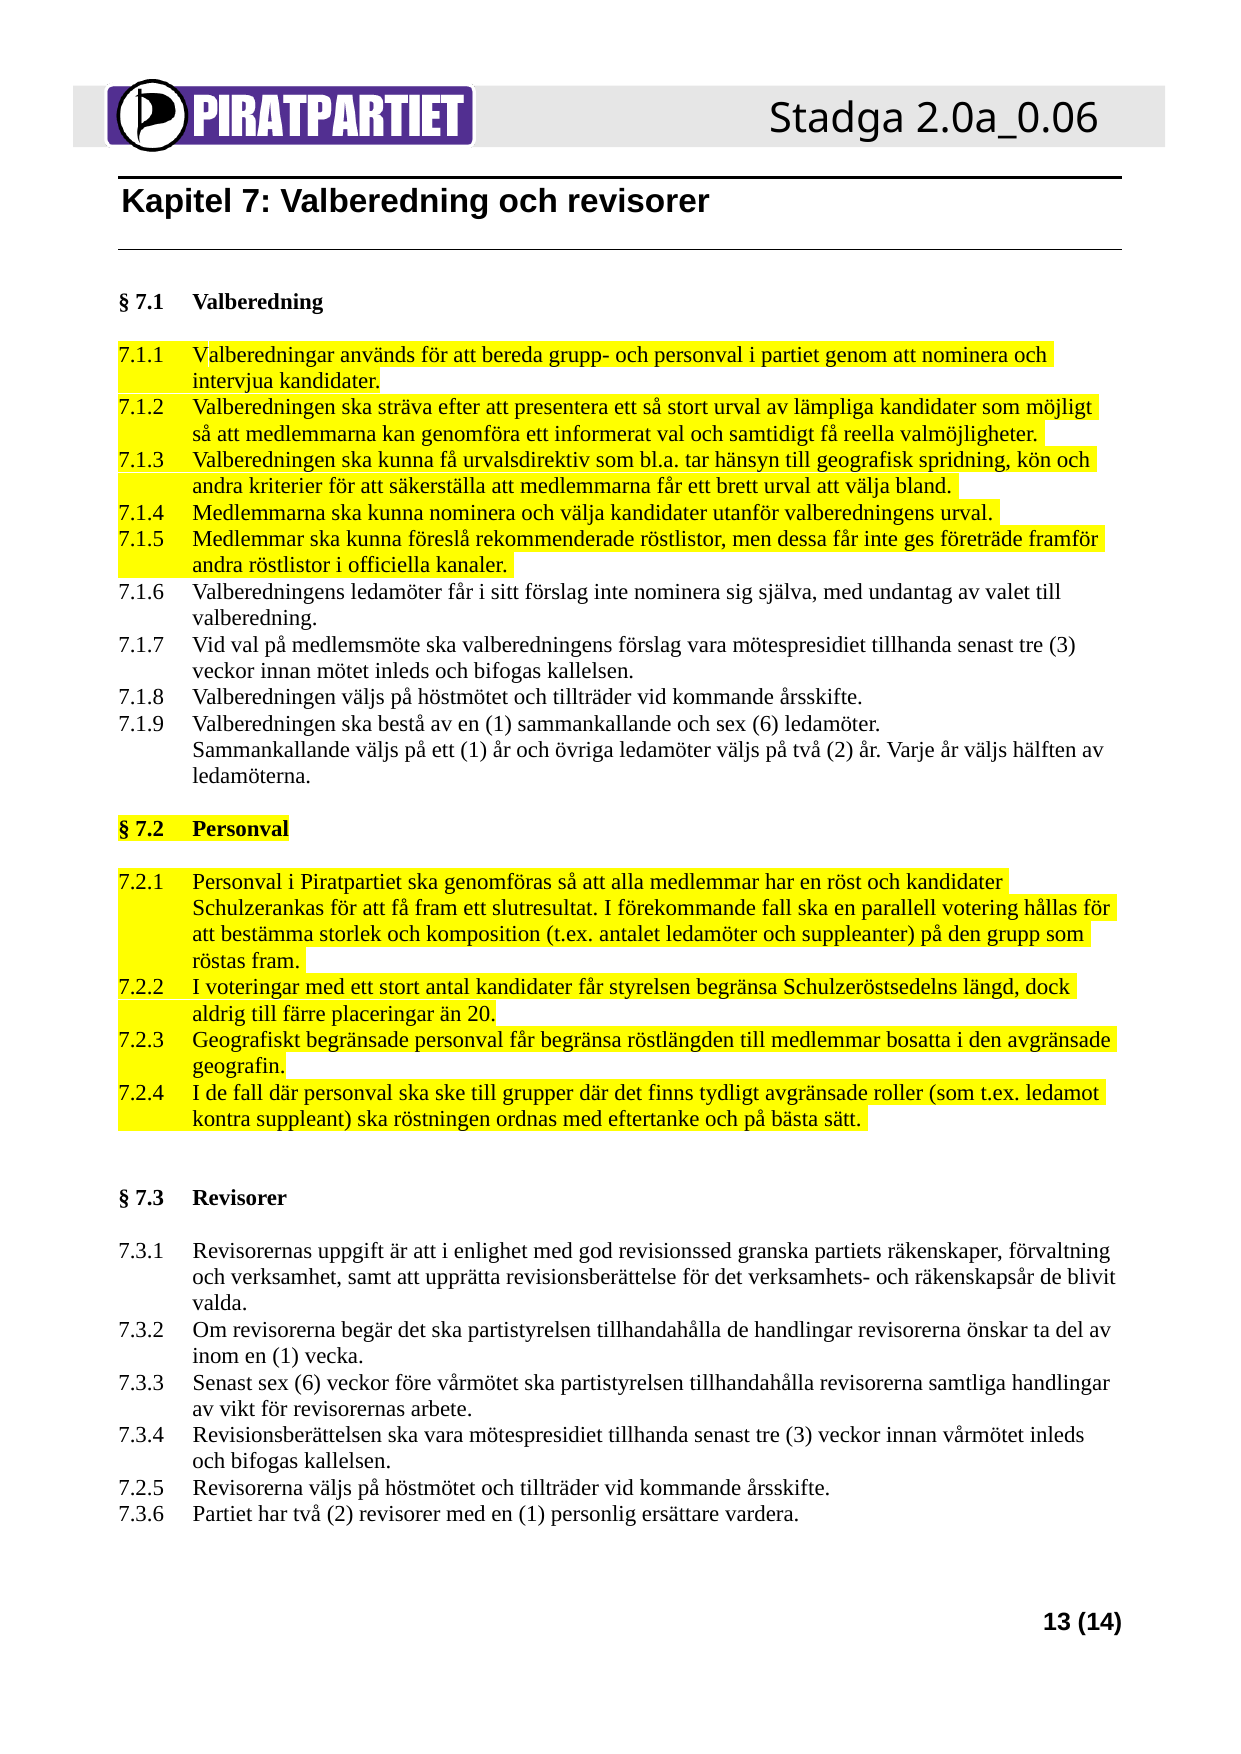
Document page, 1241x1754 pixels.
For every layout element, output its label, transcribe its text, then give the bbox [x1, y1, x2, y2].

text 7.3.1 Revisorernas uppgift är att i enlighet med god revisionssed granska partiets räkenskaper, förvaltning och verksamhet, samt att upprätta revisionsberättelse för det verksamhets- och räkenskapsår de blivit valda. [118, 1237, 1122, 1316]
text § 7.2 Personval [118, 815, 1122, 868]
text 7.3.6 Partiet har två (2) revisorer med en (1) personlig ersättare vardera. [118, 1500, 1122, 1527]
text 7.1.8 Valberedningen väljs på höstmötet och tillträder vid kommande årsskifte. [118, 683, 1122, 710]
picture [104, 79, 477, 154]
text 7.3.2 Om revisorerna begär det ska partistyrelsen tillhandahålla de handlingar revisorerna önskar ta del av inom en (1) vecka. [118, 1316, 1122, 1368]
subtitle Kapitel 7: Valberedning och revisorer [118, 179, 1122, 220]
text 7.1.9 Valberedningen ska bestå av en (1) sammankallande och sex (6) ledamöter. Sammankallande väljs på ett (1) år och övriga ledamöter väljs på två (2) år. Varje år väljs hälften av ledamöterna. [118, 710, 1122, 789]
text 7.1.7 Vid val på medlemsmöte ska valberedningens förslag vara mötespresidiet tillhanda senast tre (3) veckor innan mötet inleds och bifogas kallelsen. [118, 631, 1122, 683]
text 7.3.4 Revisionsberättelsen ska vara mötespresidiet tillhanda senast tre (3) veckor innan vårmötet inleds och bifogas kallelsen. [118, 1421, 1122, 1474]
text § 7.3 Revisorer [118, 1184, 1122, 1210]
text 7.3.3 Senast sex (6) veckor före vårmötet ska partistyrelsen tillhandahålla revisorerna samtliga handlingar av vikt för revisorernas arbete. [118, 1368, 1122, 1421]
text 7.2.5 Revisorerna väljs på höstmötet och tillträder vid kommande årsskifte. [118, 1474, 1122, 1500]
text 7.2.1 Personval i Piratpartiet ska genomföras så att alla medlemmar har en röst och kandidater Schulzerankas för att få fram ett slutresultat. I förekommande fall ska en parallell votering hållas för att bestämma storlek och komposition (t.ex. antalet ledamöter och suppleanter) på den grupp som röstas fram. 7.2.2 I voteringar med ett stort antal kandidater får styrelsen begränsa Schulzeröstsedelns längd, dock aldrig till färre placeringar än 20. 7.2.3 Geografiskt begränsade personval får begränsa röstlängden till medlemmar bosatta i den avgränsade geografin. 7.2.4 I de fall där personval ska ske till grupper där det finns tydligt avgränsade roller (som t.ex. ledamot kontra suppleant) ska röstningen ordnas med eftertanke och på bästa sätt. [118, 868, 1122, 1158]
text § 7.1 Valberedning 7.1.1 Valberedningar används för att bereda grupp- och personval i partiet genom att nominera och intervjua kandidater. 7.1.2 Valberedningen ska sträva efter att presentera ett så stort urval av lämpliga kandidater som möjligt så att medlemmarna kan genomföra ett informerat val och samtidigt få reella valmöjligheter. 7.1.3 Valberedningen ska kunna få urvalsdirektiv som bl.a. tar hänsyn till geografisk spridning, kön och andra kriterier för att säkerställa att medlemmarna får ett brett urval att välja bland. 7.1.4 Medlemmarna ska kunna nominera och välja kandidater utanför valberedningens urval. 7.1.5 Medlemmar ska kunna föreslå rekommenderade röstlistor, men dessa får inte ges företräde framför andra röstlistor i officiella kanaler. 7.1.6 Valberedningens ledamöter får i sitt förslag inte nominera sig själva, med undantag av valet till valberedning. [118, 288, 1122, 631]
